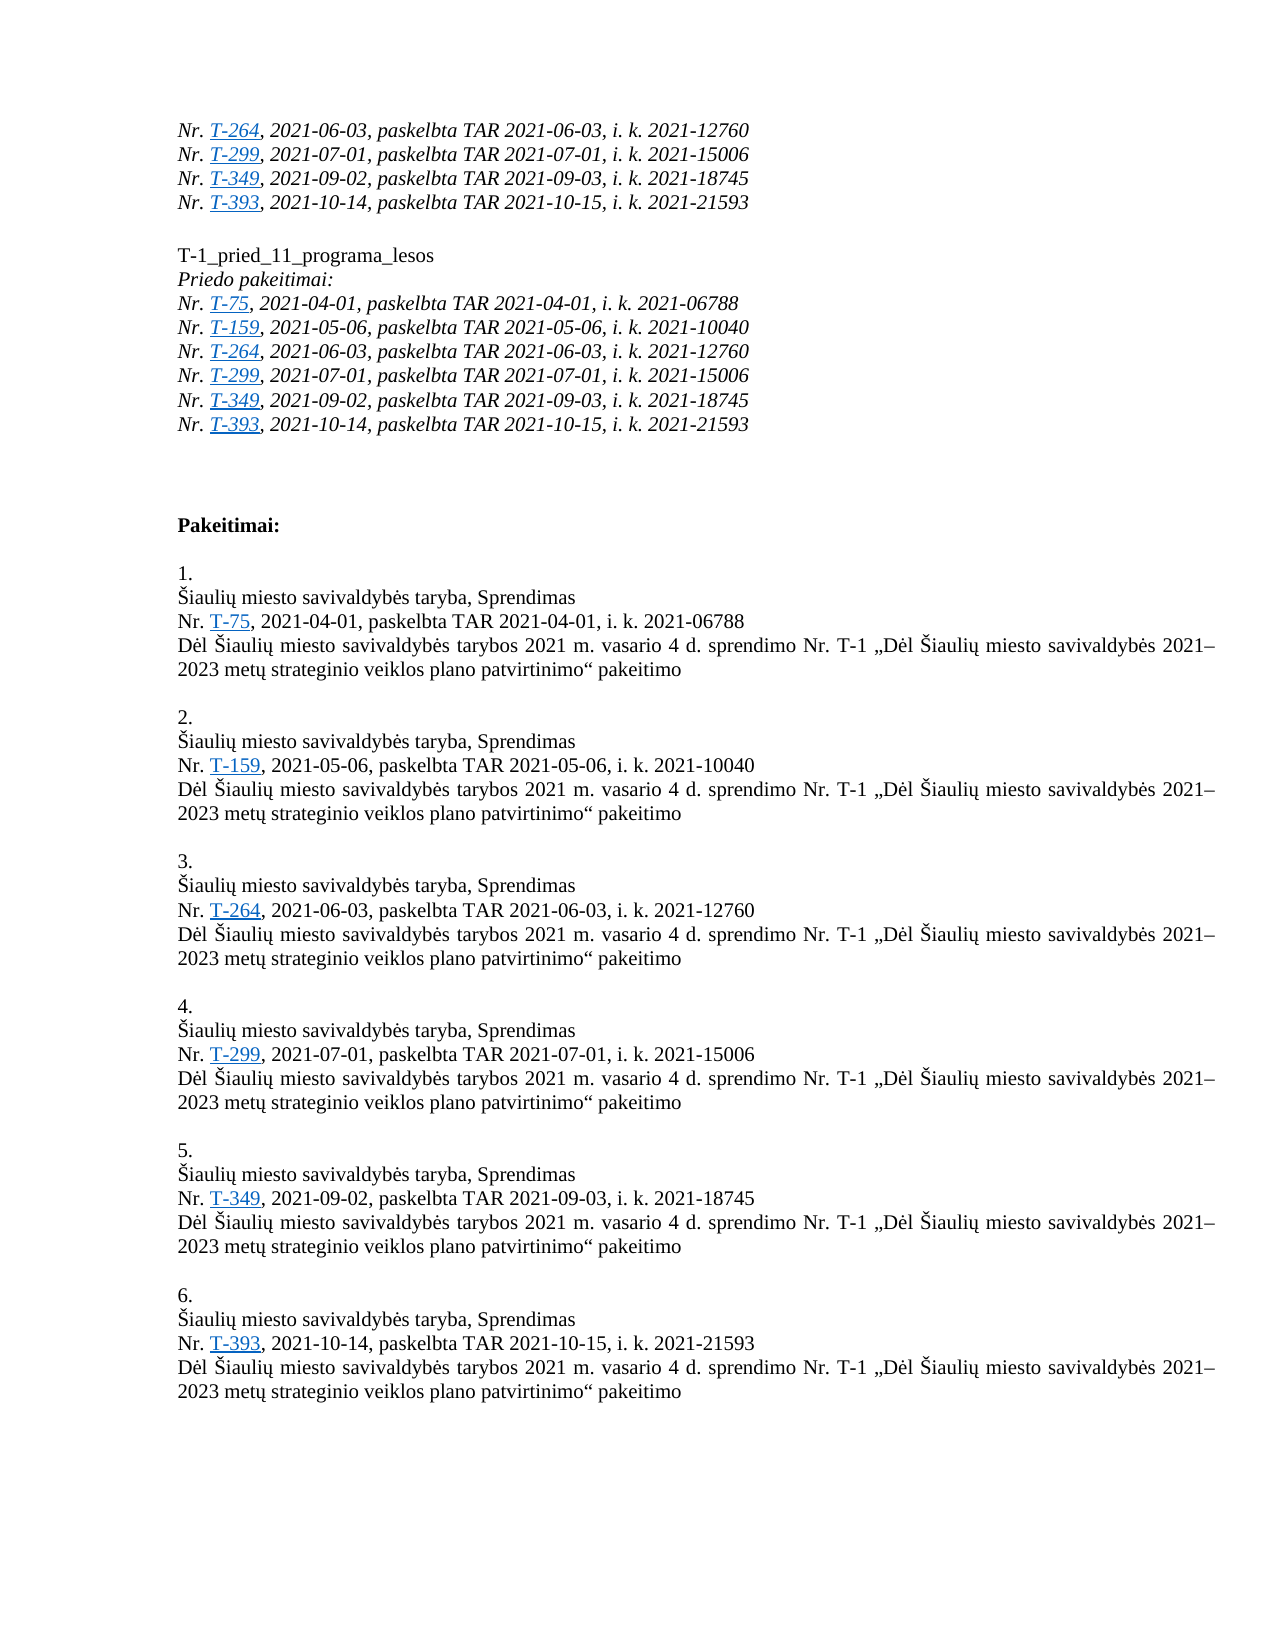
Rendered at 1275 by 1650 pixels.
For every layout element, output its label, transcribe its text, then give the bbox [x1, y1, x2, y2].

text Nr. T-349, 2021-09-02, paskelbta TAR 2021-09-03, i. k. 2021-18745 [177, 166, 1216, 190]
text Dėl Šiaulių miesto savivaldybės tarybos 2021 m. vasario 4 d. sprendimo Nr. T-1 „Dėl Šiaulių miesto savivaldybės 2021–2023 metų strateginio veiklos plano patvirtinimo“ pakeitimo [177, 1355, 1216, 1403]
text Šiaulių miesto savivaldybės taryba, Sprendimas [177, 1018, 1216, 1042]
text Šiaulių miesto savivaldybės taryba, Sprendimas [177, 1162, 1216, 1186]
text Nr. T-264, 2021-06-03, paskelbta TAR 2021-06-03, i. k. 2021-12760 [177, 897, 1216, 922]
text Nr. T-393, 2021-10-14, paskelbta TAR 2021-10-15, i. k. 2021-21593 [177, 1331, 1216, 1355]
text Dėl Šiaulių miesto savivaldybės tarybos 2021 m. vasario 4 d. sprendimo Nr. T-1 „Dėl Šiaulių miesto savivaldybės 2021–2023 metų strateginio veiklos plano patvirtinimo“ pakeitimo [177, 633, 1216, 681]
text Dėl Šiaulių miesto savivaldybės tarybos 2021 m. vasario 4 d. sprendimo Nr. T-1 „Dėl Šiaulių miesto savivaldybės 2021–2023 metų strateginio veiklos plano patvirtinimo“ pakeitimo [177, 1210, 1216, 1258]
text Nr. T-299, 2021-07-01, paskelbta TAR 2021-07-01, i. k. 2021-15006 [177, 142, 1216, 166]
text Šiaulių miesto savivaldybės taryba, Sprendimas [177, 585, 1216, 609]
text Nr. T-264, 2021-06-03, paskelbta TAR 2021-06-03, i. k. 2021-12760 [177, 118, 1216, 142]
text Nr. T-299, 2021-07-01, paskelbta TAR 2021-07-01, i. k. 2021-15006 [177, 363, 1216, 387]
text T-1_pried_11_programa_lesos [177, 243, 1216, 267]
text Pakeitimai: [177, 512, 1216, 537]
text Šiaulių miesto savivaldybės taryba, Sprendimas [177, 1307, 1216, 1331]
text 4. [177, 994, 1216, 1018]
text Šiaulių miesto savivaldybės taryba, Sprendimas [177, 873, 1216, 897]
text Nr. T-159, 2021-05-06, paskelbta TAR 2021-05-06, i. k. 2021-10040 [177, 753, 1216, 777]
text 5. [177, 1138, 1216, 1162]
text Šiaulių miesto savivaldybės taryba, Sprendimas [177, 729, 1216, 753]
text 3. [177, 849, 1216, 873]
text Nr. T-159, 2021-05-06, paskelbta TAR 2021-05-06, i. k. 2021-10040 [177, 315, 1216, 339]
text Nr. T-349, 2021-09-02, paskelbta TAR 2021-09-03, i. k. 2021-18745 [177, 1186, 1216, 1210]
text 2. [177, 705, 1216, 729]
text Nr. T-393, 2021-10-14, paskelbta TAR 2021-10-15, i. k. 2021-21593 [177, 190, 1216, 214]
text Dėl Šiaulių miesto savivaldybės tarybos 2021 m. vasario 4 d. sprendimo Nr. T-1 „Dėl Šiaulių miesto savivaldybės 2021–2023 metų strateginio veiklos plano patvirtinimo“ pakeitimo [177, 777, 1216, 825]
text 6. [177, 1282, 1216, 1307]
text 1. [177, 561, 1216, 585]
text Dėl Šiaulių miesto savivaldybės tarybos 2021 m. vasario 4 d. sprendimo Nr. T-1 „Dėl Šiaulių miesto savivaldybės 2021–2023 metų strateginio veiklos plano patvirtinimo“ pakeitimo [177, 1066, 1216, 1114]
text Nr. T-264, 2021-06-03, paskelbta TAR 2021-06-03, i. k. 2021-12760 [177, 339, 1216, 363]
text Nr. T-393, 2021-10-14, paskelbta TAR 2021-10-15, i. k. 2021-21593 [177, 412, 1216, 436]
text Dėl Šiaulių miesto savivaldybės tarybos 2021 m. vasario 4 d. sprendimo Nr. T-1 „Dėl Šiaulių miesto savivaldybės 2021–2023 metų strateginio veiklos plano patvirtinimo“ pakeitimo [177, 922, 1216, 970]
text Priedo pakeitimai: [177, 267, 1216, 291]
text Nr. T-75, 2021-04-01, paskelbta TAR 2021-04-01, i. k. 2021-06788 [177, 291, 1216, 315]
text Nr. T-299, 2021-07-01, paskelbta TAR 2021-07-01, i. k. 2021-15006 [177, 1042, 1216, 1066]
text Nr. T-349, 2021-09-02, paskelbta TAR 2021-09-03, i. k. 2021-18745 [177, 387, 1216, 412]
text Nr. T-75, 2021-04-01, paskelbta TAR 2021-04-01, i. k. 2021-06788 [177, 609, 1216, 633]
